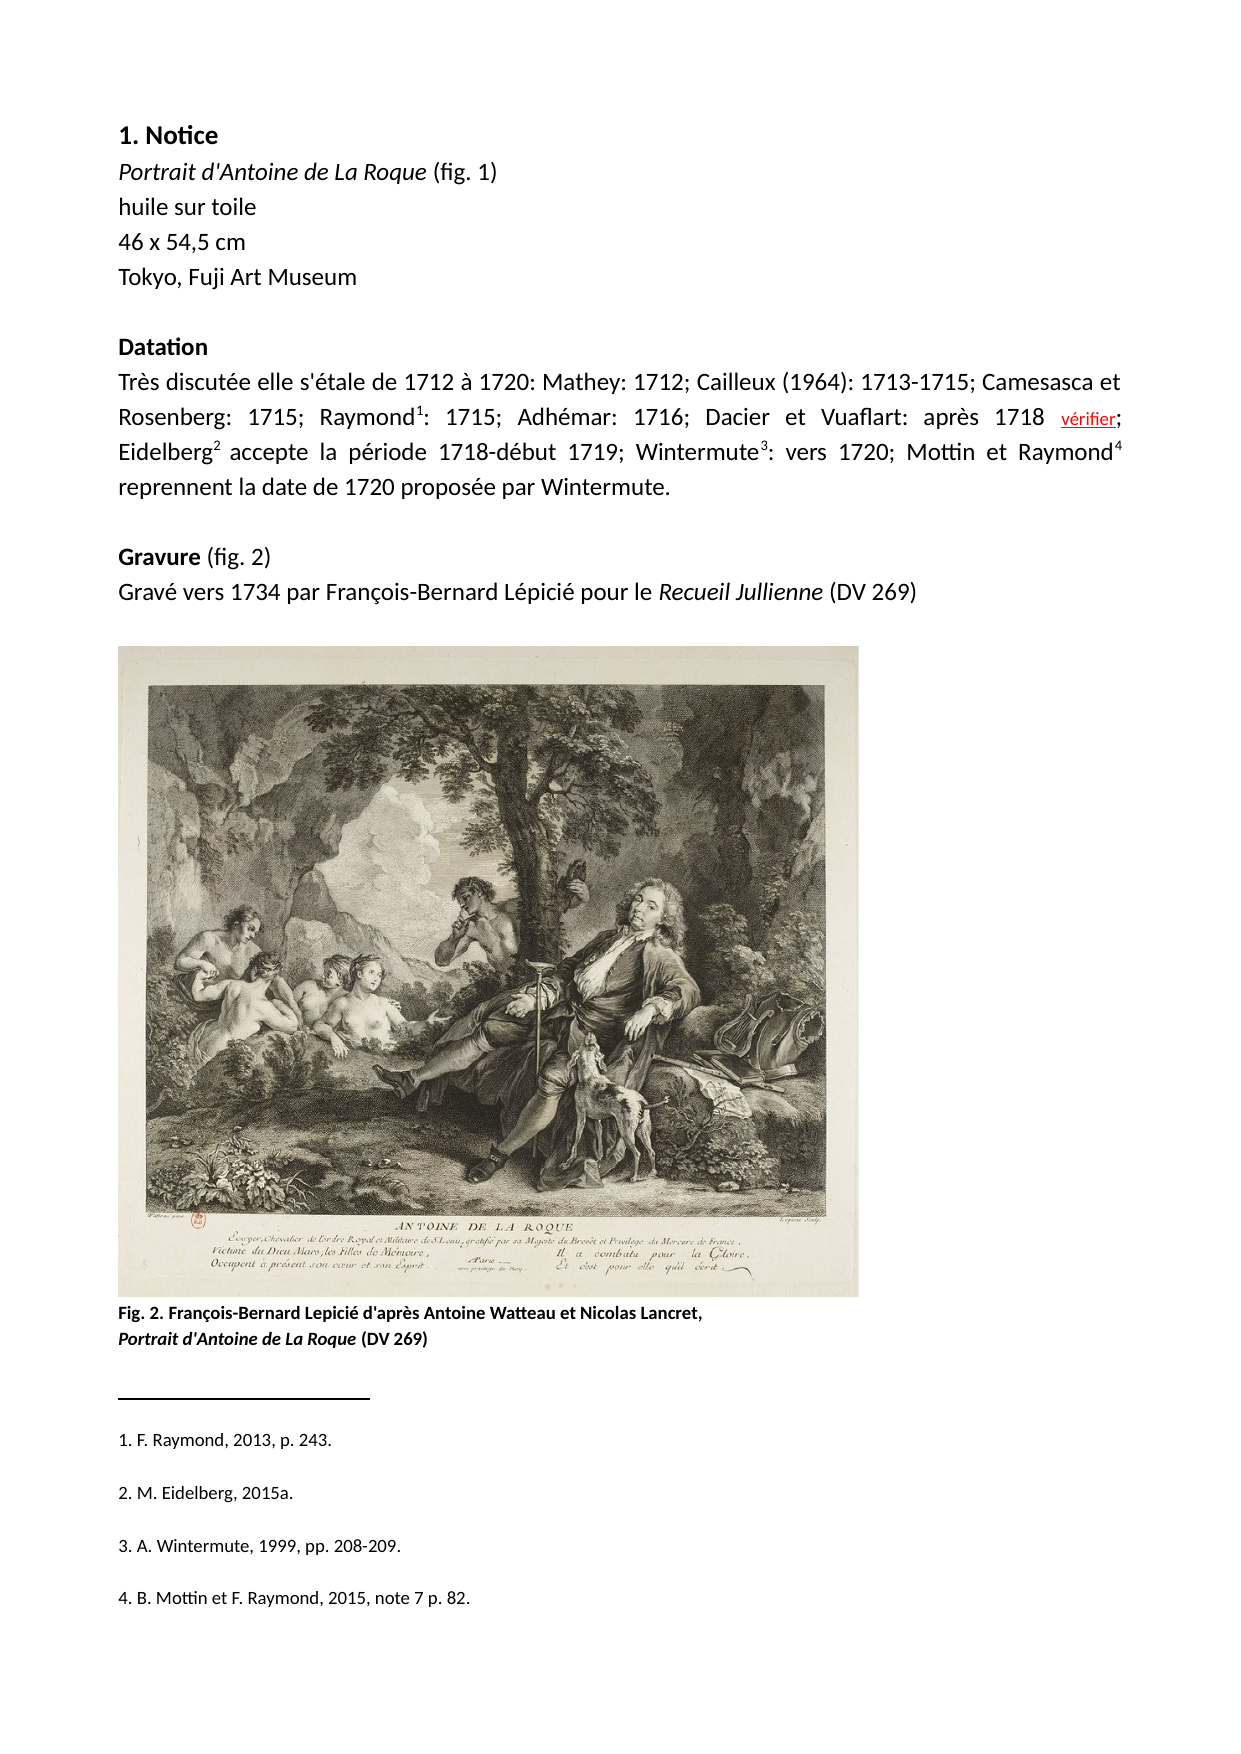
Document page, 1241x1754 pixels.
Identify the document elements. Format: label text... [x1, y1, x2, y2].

text huile sur toile [118, 191, 1122, 222]
text Datation [118, 331, 1122, 362]
text Fig. 2. François-Bernard Lepicié d'après Antoine Watteau et Nicolas Lancret, [118, 1301, 1122, 1324]
text Portrait d'Antoine de La Roque (DV 269) [118, 1327, 1122, 1350]
text . B. Mottin et F. Raymond, 2015, note 7 p. 82. [118, 1587, 1122, 1609]
text . A. Wintermute, 1999, pp. 208-209. [118, 1534, 1122, 1557]
text Très discutée elle s'étale de 1712 à 1720: Mathey: 1712; Cailleux (1964): 1713-1715; Camesasca et Rosenberg: 1715; Raymond: 1715; Adhémar: 1716; Dacier et Vuaflart: après 1718 vérifier; Eidelberg accepte la période 1718-début 1719; Wintermute: vers 1720; Mottin et Raymond reprennent la date de 1720 proposée par Wintermute. [118, 366, 1122, 502]
text 1. Notice [118, 118, 1122, 151]
text . M. Eidelberg, 2015a. [118, 1481, 1122, 1504]
text Gravure (fig. 2) [118, 541, 1122, 572]
text Gravé vers 1734 par François-Bernard Lépicié pour le Recueil Jullienne (DV 269) [118, 576, 1122, 607]
text Tokyo, Fuji Art Museum [118, 261, 1122, 292]
text . F. Raymond, 2013, p. 243. [118, 1428, 1122, 1451]
text 46 x 54,5 cm [118, 226, 1122, 257]
text Portrait d'Antoine de La Roque (fig. 1) [118, 156, 1122, 187]
